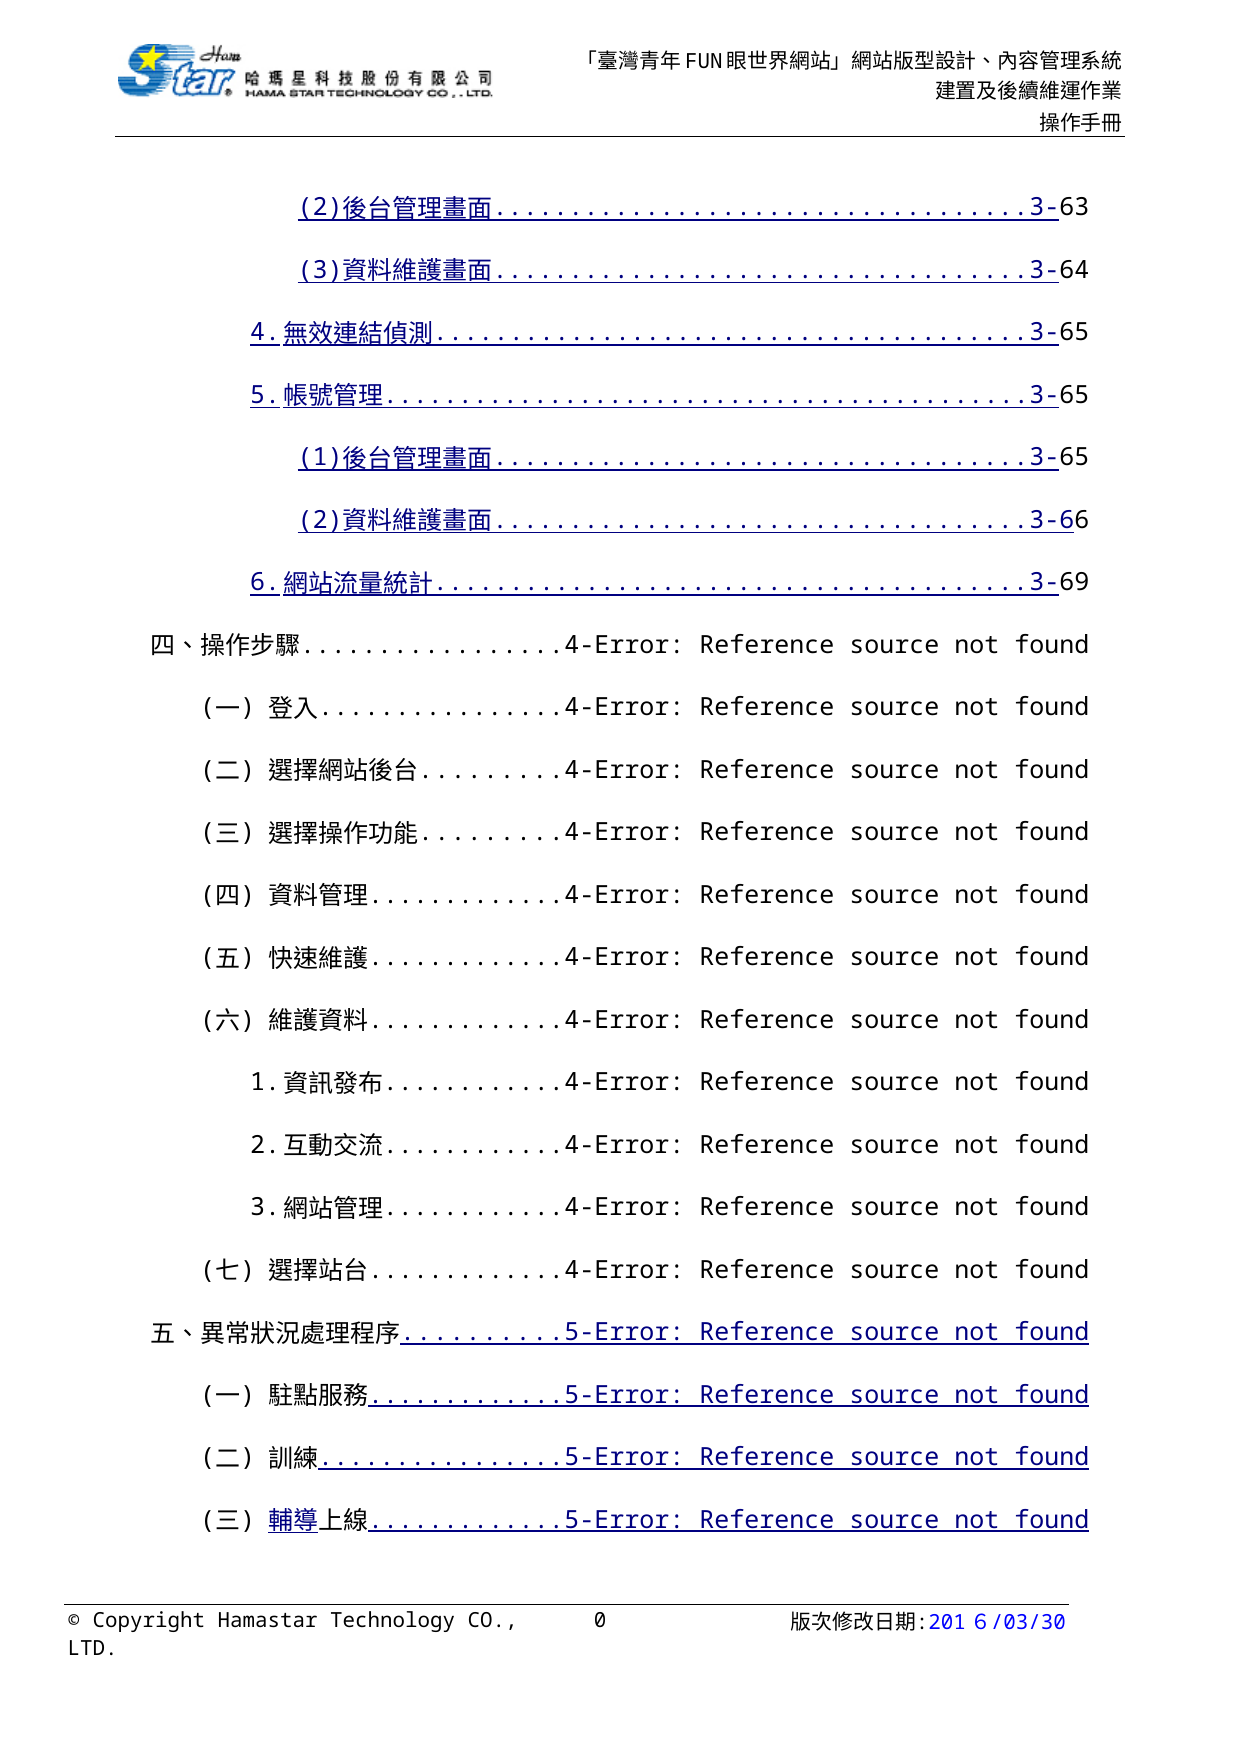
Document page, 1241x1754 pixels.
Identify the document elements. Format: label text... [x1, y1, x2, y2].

text (五) 快速維護 4-3 [200, 914, 1090, 977]
text 4. 無效連結偵測 3-65 [250, 289, 1090, 352]
text (一) 駐點服務 5-1 [200, 1352, 1090, 1414]
text (四) 資料管理 4-2 [200, 852, 1090, 914]
text (1)後台管理畫面 3-65 [297, 414, 1090, 477]
text (二) 訓練 5-2 [200, 1414, 1090, 1477]
text 3. 網站管理 4-4 [250, 1164, 1090, 1227]
text 2. 互動交流 4-4 [250, 1102, 1090, 1164]
text 5. 帳號管理 3-65 [250, 352, 1090, 414]
text 五、異常狀況處理程序 5-1 [150, 1289, 1090, 1352]
text (三) 輔導上線 5-2 [200, 1477, 1090, 1539]
text (三) 選擇操作功能 4-2 [200, 789, 1090, 852]
text 6. 網站流量統計 3-69 [250, 539, 1090, 602]
text (二) 選擇網站後台 4-1 [200, 727, 1090, 789]
text (3)資料維護畫面 3-64 [297, 227, 1090, 289]
text (七) 選擇站台 4-5 [200, 1227, 1090, 1289]
text (2)後台管理畫面 3-63 [297, 164, 1090, 227]
text 四、操作步驟 4-1 [150, 602, 1090, 664]
text (一) 登入 4-1 [200, 664, 1090, 727]
text (2)資料維護畫面 3-66 [297, 477, 1090, 539]
text 1. 資訊發布 4-4 [250, 1039, 1090, 1102]
text (六) 維護資料 4-4 [200, 977, 1090, 1039]
